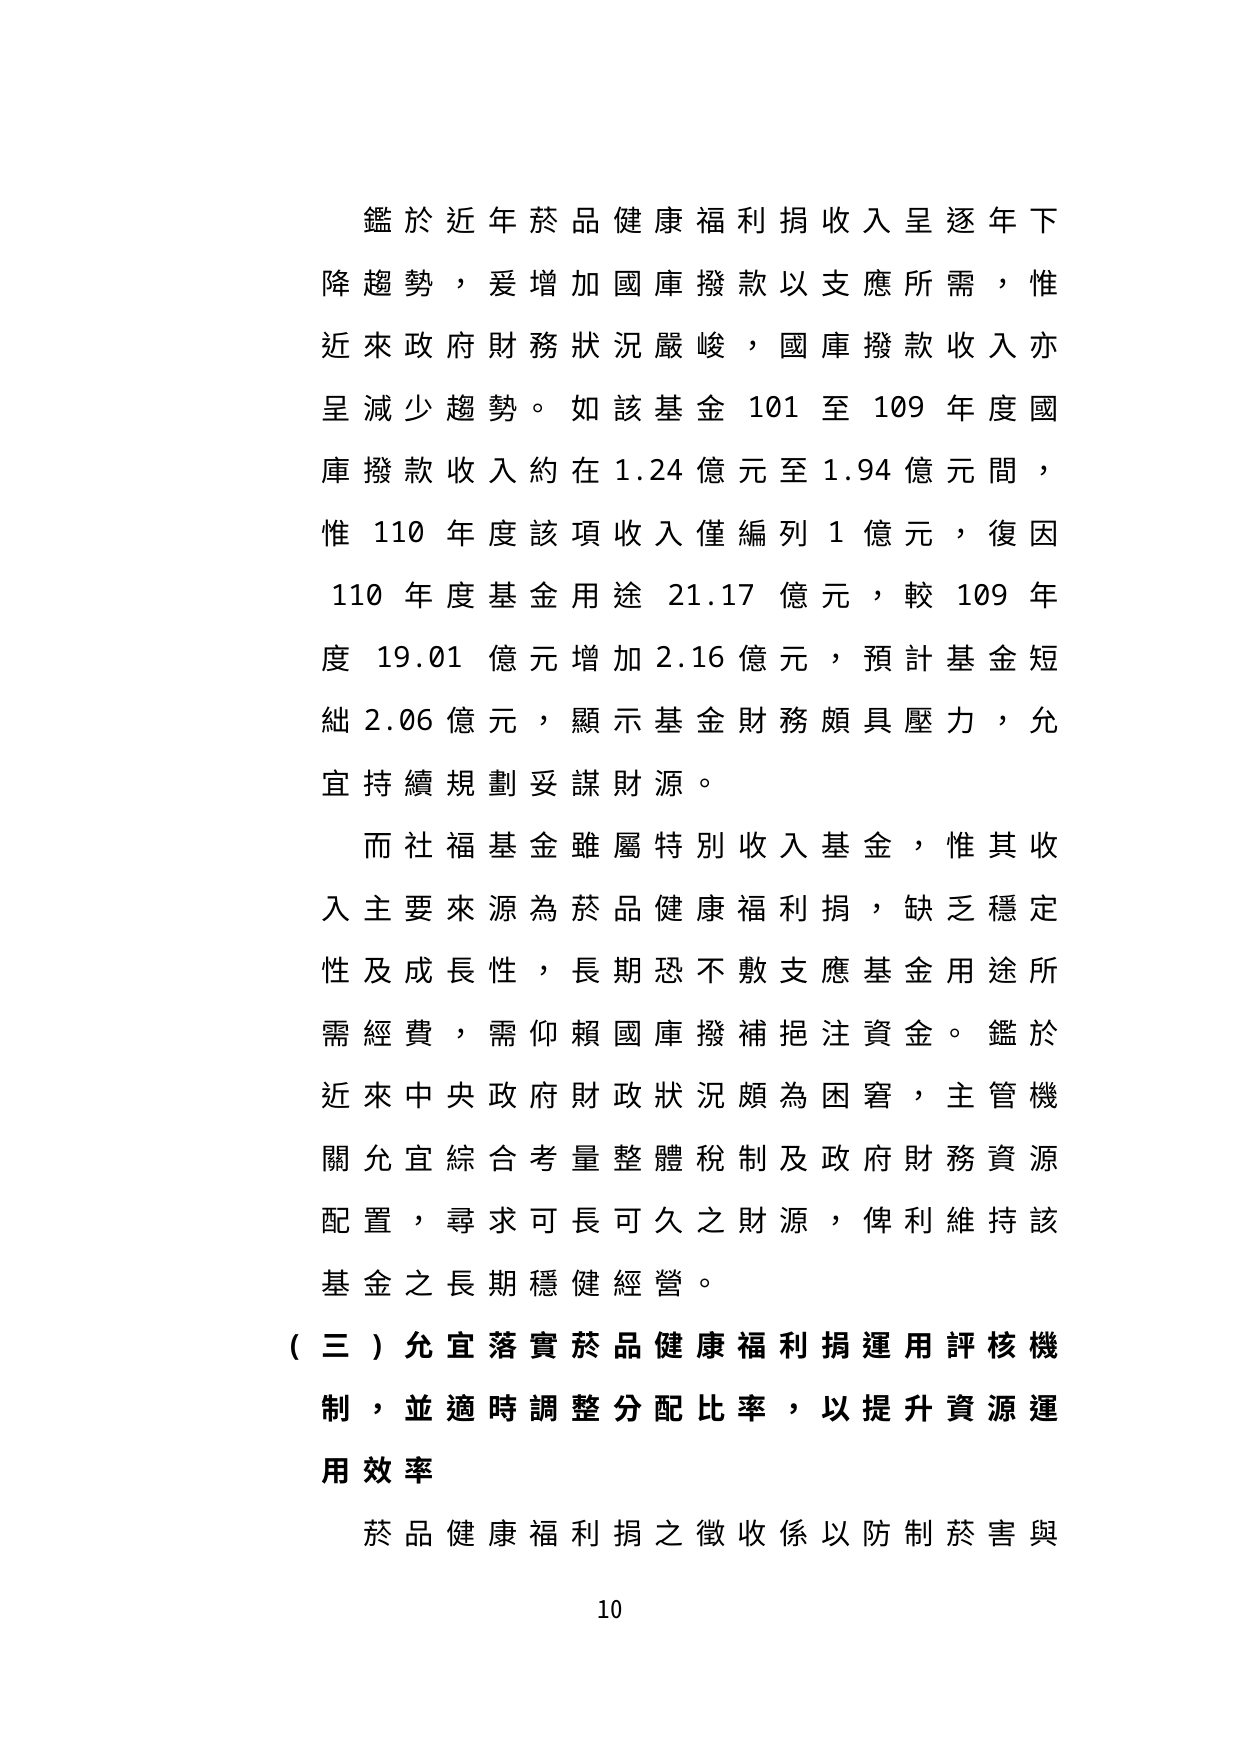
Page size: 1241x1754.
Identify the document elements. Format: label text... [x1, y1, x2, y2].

text 而社福基金雖屬特別收入基金，惟其收入主要來源為菸品健康福利捐，缺乏穩定性及成長性，長期恐不敷支應基金用途所需經費，需仰賴國庫撥補挹注資金。鑑於近來中央政府財政狀況頗為困窘，主管機關允宜綜合考量整體稅制及政府財務資源配置，尋求可長可久之財源，俾利維持該基金之長期穩健經營。 [278, 802, 1065, 1302]
text (三)允宜落實菸品健康福利捐運用評核機制，並適時調整分配比率，以提升資源運用效率 [249, 1302, 1065, 1490]
text 菸品健康福利捐之徵收係以防制菸害與維護國民健康為目的，其徵收金額龐大，且隨菸品健康福利捐分配及運作辦法於104及105年修訂，將菸捐用途擴及長期照顧資源發展及生產事故救濟相關經費，使菸捐之分配與運用更為外界所關注。近年來審計部對於菸品健康福利捐運用提出相關意見略以，部分菸品健康福利捐分配項目仍有運用效率欠彰情事，如財政部獲配之「中央與地方私劣菸品查緝」項目，101至107年度地方政府共計獲配11億餘元，實支數7億餘元，執行率僅約7成，而108年度劣菸品查緝支用數占獲配數之比率仍低於8成，累計賸餘數已達3.84億元，顯示分配金額超過實際經費需求數；另107年度部分地方政府運用菸品健康福利捐補助款推動菸害防制及衛生保健工作，發生支用未符規定等情事，亟待落實外部評核機制。有鑒於此，主管機關允宜確依菸品健康福利捐分配及運作辦法第5條第3項規定，強化菸捐之管理與評核機制，並適時調整分配比率，俾提升資源整體運用成效。 [278, 1490, 1065, 1552]
text 鑑於近年菸品健康福利捐收入呈逐年下降趨勢，爰增加國庫撥款以支應所需，惟近來政府財務狀況嚴峻，國庫撥款收入亦呈減少趨勢。如該基金101至109年度國庫撥款收入約在1.24億元至1.94億元間，惟110年度該項收入僅編列1億元，復因110年度基金用途21.17億元，較109年度19.01億元增加2.16億元，預計基金短絀2.06億元，顯示基金財務頗具壓力，允宜持續規劃妥謀財源。 [278, 177, 1065, 802]
